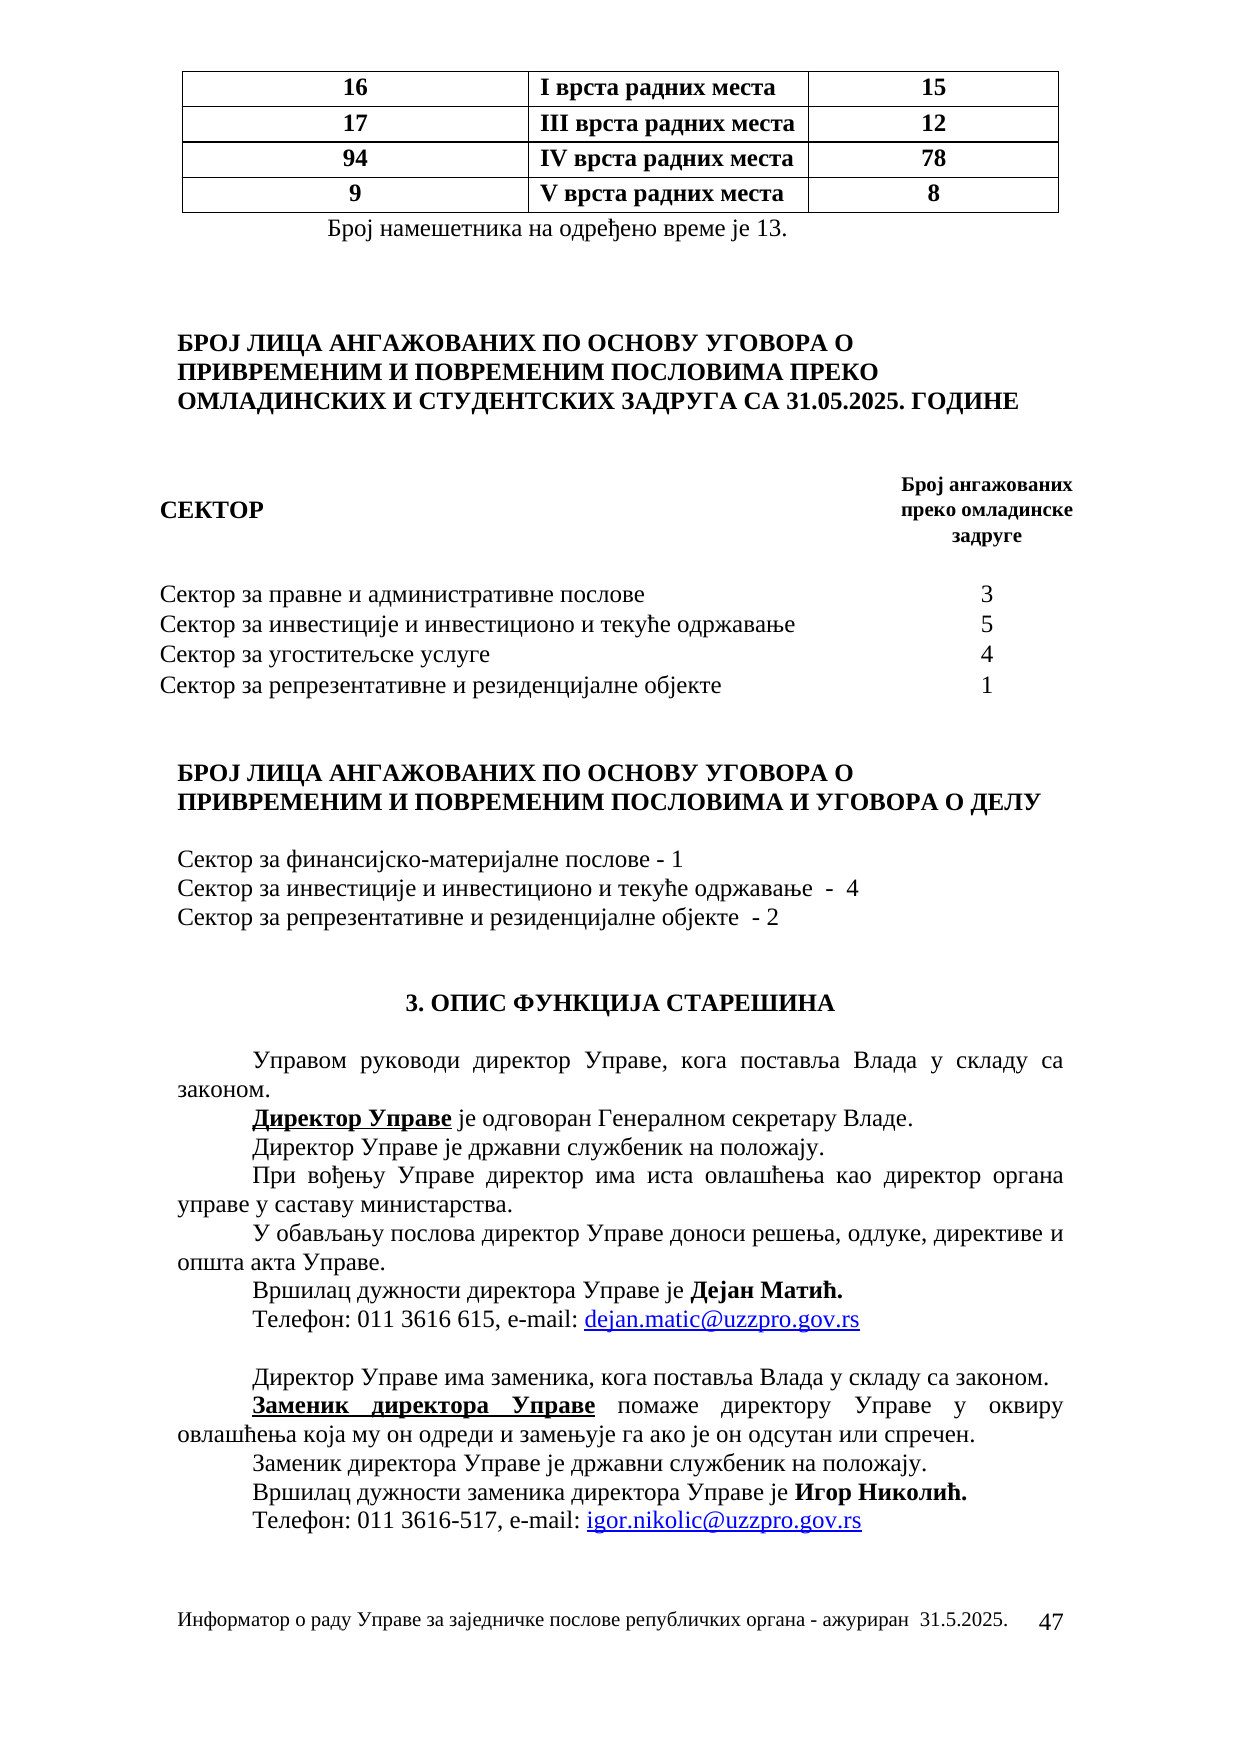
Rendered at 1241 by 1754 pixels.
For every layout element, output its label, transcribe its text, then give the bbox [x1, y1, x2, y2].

text Број намешетника на одређено време је 13. [177, 213, 1063, 242]
text Сектор за инвестиције и инвестиционо и текуће одржавање - 4 [177, 873, 1063, 902]
table_cell V врста радних места [529, 178, 808, 212]
table_cell 94 [183, 143, 528, 177]
table_cell 5 4 [881, 609, 1092, 670]
table_cell I врста радних места [529, 72, 808, 106]
text Директор Управе има заменика, кога поставља Влада у складу са законом. [177, 1362, 1063, 1390]
table_cell 17 [183, 107, 528, 141]
text Управом руководи директор Управе, кога поставља Влада у складу са законом. [177, 1045, 1063, 1103]
text Директор Управе је државни службеник на положају. [177, 1132, 1063, 1160]
table_cell [881, 548, 1092, 579]
text 3. ОПИС ФУНКЦИЈА СТАРЕШИНА [177, 988, 1063, 1017]
table_cell 3 [881, 579, 1092, 609]
table_cell Сектор за инвестиције и инвестиционо и текуће одржавање Сектор за угоститељске услуге [148, 609, 881, 670]
table_header СЕКТОР [148, 472, 881, 548]
text Телефон: 011 3616-517, e-mail: igor.nikolic@uzzpro.gov.rs [177, 1505, 1063, 1534]
text Заменик директора Управе је државни службеник на положају. [177, 1448, 1063, 1477]
text Заменик директора Управе помаже директору Управе у оквиру овлашћења која му он одреди и замењује га ако је он одсутан или спречен. [177, 1390, 1063, 1448]
text БРОЈ ЛИЦА АНГАЖОВАНИХ ПО ОСНОВУ УГОВОРА О ПРИВРЕМЕНИМ И ПОВРЕМЕНИМ ПОСЛОВИМА ПРЕКО ОМЛАДИНСКИХ И СТУДЕНТСКИХ ЗАДРУГА СА 31.05.2025. ГОДИНЕ [177, 328, 1063, 414]
text У обављању послова директор Управе доноси решења, одлуке, директиве и општа акта Управе. [177, 1218, 1063, 1275]
table_cell Сектор за правне и административне послове [148, 579, 881, 609]
table_cell III врста радних места [529, 107, 808, 141]
text Телефон: 011 3616 615, e-mail: dejan.matic@uzzpro.gov.rs [177, 1304, 1063, 1333]
text Вршилац дужности заменикa директора Управе је Игор Николић. [177, 1477, 1063, 1505]
table_cell Сектор за репрезентативне и резиденцијалне објекте [148, 670, 881, 700]
table_cell 8 [809, 178, 1058, 212]
table_cell IV врста радних места [529, 143, 808, 177]
table_cell 12 [809, 107, 1058, 141]
text При вођењу Управе директор има иста овлашћења као директор органа управе у саставу министарства. [177, 1160, 1063, 1218]
table_cell 15 [809, 72, 1058, 106]
text Сектор за репрезентативне и резиденцијалне објекте - 2 [177, 902, 1063, 930]
text Директор Управе је одговоран Генералном секретару Владе. [177, 1103, 1063, 1132]
text Вршилац дужности директора Управе је Дејан Матић. [177, 1275, 1063, 1304]
table_cell 9 [183, 178, 528, 212]
text Сектор за финансијско-материјалне послове - 1 [177, 844, 1063, 873]
table_cell 1 [881, 670, 1092, 700]
table_cell 78 [809, 143, 1058, 177]
table_cell 16 [183, 72, 528, 106]
table_header Број ангажованих преко омладинске задруге [881, 472, 1092, 548]
table_cell [148, 548, 881, 579]
text БРОЈ ЛИЦА АНГАЖОВАНИХ ПО ОСНОВУ УГОВОРА О ПРИВРЕМЕНИМ И ПОВРЕМЕНИМ ПОСЛОВИМА И УГОВОРА О ДЕЛУ [177, 758, 1063, 815]
